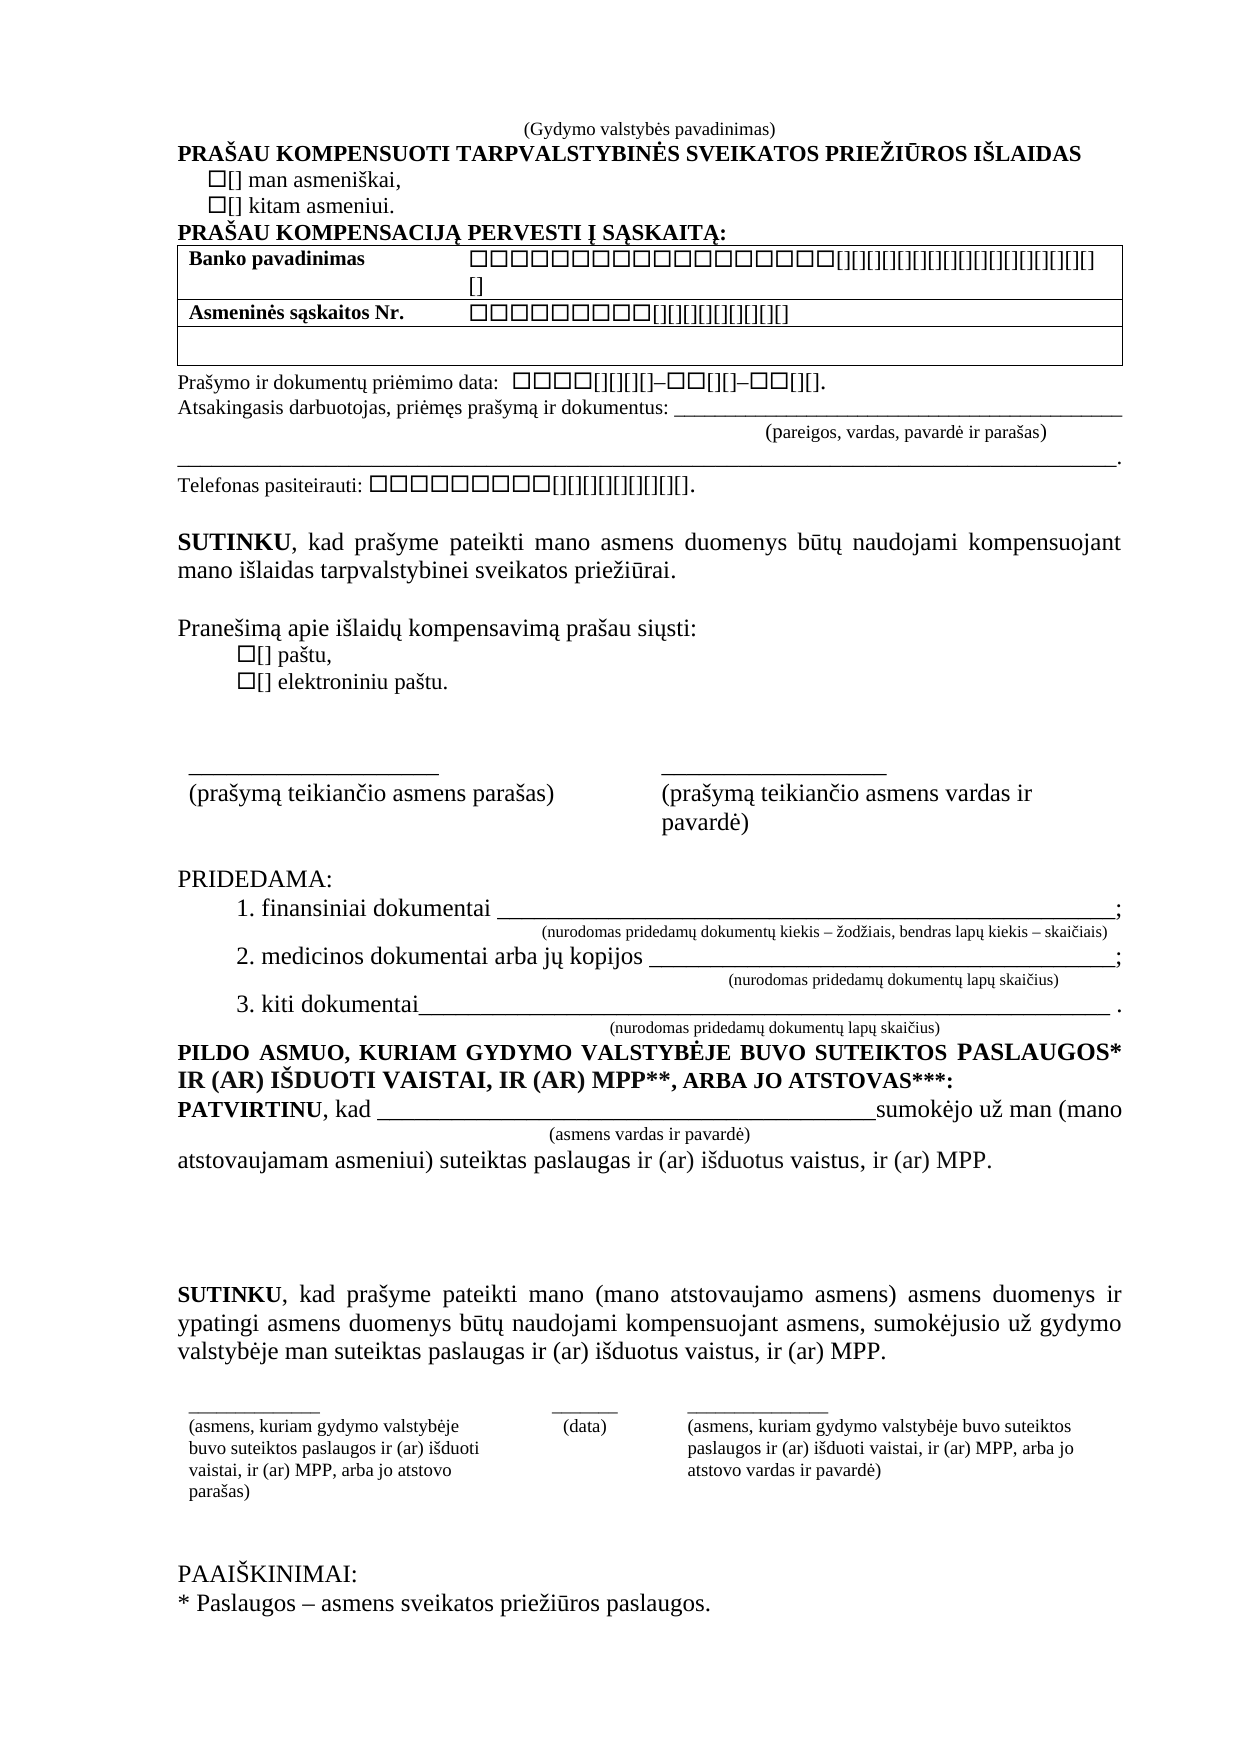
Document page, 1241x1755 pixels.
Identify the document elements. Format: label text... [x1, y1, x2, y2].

text (nurodomas pridedamų dokumentų kiekis – žodžiais, bendras lapų kiekis – skaičiais) [527, 922, 1122, 941]
text _ . [177, 443, 1122, 469]
text 3. kiti dokumentai . [177, 989, 1122, 1018]
text Telefonas pasiteirauti: [][][][][][][][][]. [177, 469, 1122, 498]
text SUTINKU, kad prašyme pateikti mano (mano atstovaujamo asmens) asmens duomenys ir ypatingi asmens duomenys būtų naudojami kompensuojant asmens, sumokėjusio už gydymo valstybėje man suteiktas paslaugas ir (ar) išduotus vaistus, ir (ar) MPP. [177, 1279, 1122, 1365]
table_header __________________ (prašymą teikiančio asmens vardas ir pavardė) [650, 749, 1122, 836]
text Pranešimą apie išlaidų kompensavimą prašau siųsti: [177, 613, 1122, 642]
table_header _______ (data) [494, 1394, 676, 1502]
text (nurodomas pridedamų dokumentų lapų skaičius) [427, 1018, 1122, 1037]
text 2. medicinos dokumentai arba jų kopijos ; [177, 941, 1122, 970]
table_header Banko pavadinimas [178, 246, 457, 299]
text PRAŠAU kompensuoti TARPVALSTYBINĖS SVEIKATOS PRIEŽIŪROS IŠLAIDAS [177, 140, 1122, 166]
table_header ______________ (asmens, kuriam gydymo valstybėje buvo suteiktos paslaugos ir (ar) išduoti vaistai, ir (ar) MPP, arba jo atstovo parašas) [177, 1394, 493, 1502]
table_cell [178, 327, 457, 365]
text (pareigos, vardas, pavardė ir parašas) [690, 419, 1122, 443]
text PATVIRTINU, kad sumokėjo už man (mano [177, 1094, 1122, 1123]
text Atsakingasis darbuotojas, priėmęs prašymą ir dokumentus: [177, 394, 1122, 419]
table_cell Asmeninės sąskaitos Nr. [178, 300, 457, 326]
text PILDO asmuo, KURIAM GYDYMO VALSTYBĖJE BUVO SUTEIKTOS PASLAUGOS* IR (AR) IŠDUOTI VAISTAI, IR (AR) MPP**, ARBA jo atstovas***: [177, 1037, 1122, 1094]
text Prašymo ir dokumentų priėmimo data: [][][][]–[][]–[][]. [177, 366, 1122, 394]
text PAAIŠKINIMAI: [177, 1559, 1122, 1588]
table_cell [][][][][][][][][] [457, 300, 1122, 326]
text Pridedama: [177, 864, 1122, 893]
text (asmens vardas ir pavardė) [177, 1123, 1122, 1145]
text 1. finansiniai dokumentai ; [177, 893, 1122, 922]
text * Paslaugos – asmens sveikatos priežiūros paslaugos. [177, 1588, 1122, 1617]
text [] kitam asmeniui. [207, 192, 1122, 219]
text [] elektroniniu paštu. [177, 668, 1122, 694]
text Sutinku, kad prašyme pateikti mano asmens duomenys būtų naudojami kompensuojant mano išlaidas tarpvalstybinei sveikatos priežiūrai. [177, 527, 1122, 584]
table_cell [457, 327, 1122, 365]
text PRAŠAU KOMPENSACIJĄ PERVESTI Į SĄSKAITĄ: [177, 219, 1122, 245]
table_header ____________________ (prašymą teikiančio asmens parašas) [177, 749, 650, 836]
text (Gydymo valstybės pavadinimas) [177, 118, 1122, 140]
table_header [][][][][][][][][][][][][][][][][][] [457, 246, 1122, 299]
text [] man asmeniškai, [207, 166, 1122, 192]
text atstovaujamam asmeniui) suteiktas paslaugas ir (ar) išduotus vaistus, ir (ar) MPP. [177, 1145, 1122, 1173]
text [] paštu, [177, 642, 1122, 668]
text (nurodomas pridedamų dokumentų lapų skaičius) [665, 970, 1122, 989]
table_header _______________ (asmens, kuriam gydymo valstybėje buvo suteiktos paslaugos ir (ar) išduoti vaistai, ir (ar) MPP, arba jo atstovo vardas ir pavardė) [676, 1394, 1122, 1502]
